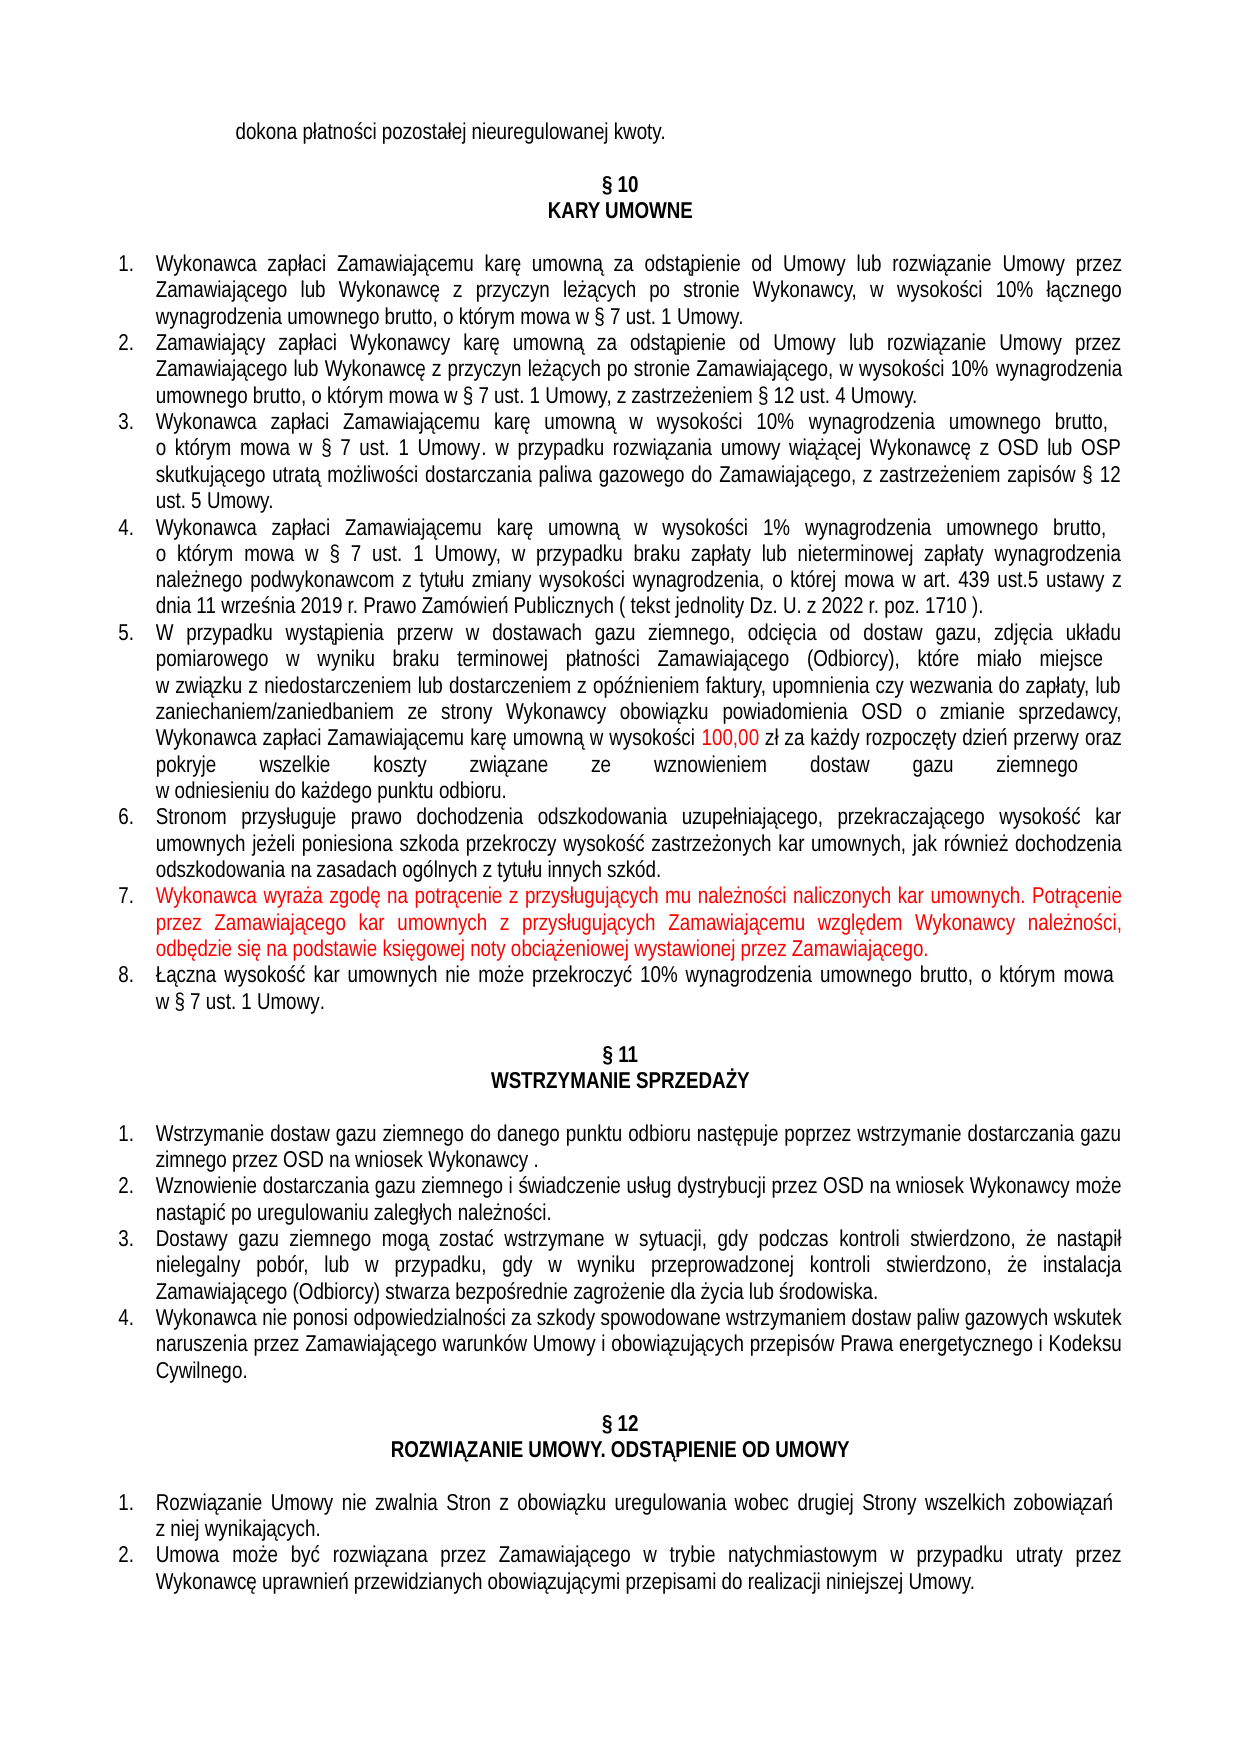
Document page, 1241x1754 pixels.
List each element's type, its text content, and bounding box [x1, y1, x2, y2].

list Dostawy gazu ziemnego mogą zostać wstrzymane w sytuacji, gdy podczas kontroli stwierdzono, że nastąpił nielegalny pobór, lub w przypadku, gdy w wyniku przeprowadzonej kontroli stwierdzono, że instalacja Zamawiającego (Odbiorcy) stwarza bezpośrednie zagrożenie dla życia lub środowiska. [118, 1225, 1122, 1304]
list Wznowienie dostarczania gazu ziemnego i świadczenie usług dystrybucji przez OSD na wniosek Wykonawcy może nastąpić po uregulowaniu zaległych należności. [118, 1172, 1122, 1225]
list Rozwiązanie Umowy nie zwalnia Stron z obowiązku uregulowania wobec drugiej Strony wszelkich zobowiązań z niej wynikających. [118, 1488, 1122, 1541]
list W przypadku wystąpienia przerw w dostawach gazu ziemnego, odcięcia od dostaw gazu, zdjęcia układu pomiarowego w wyniku braku terminowej płatności Zamawiającego (Odbiorcy), które miało miejsce w związku z niedostarczeniem lub dostarczeniem z opóźnieniem faktury, upomnienia czy wezwania do zapłaty, lub zaniechaniem/zaniedbaniem ze strony Wykonawcy obowiązku powiadomienia OSD o zmianie sprzedawcy, Wykonawca zapłaci Zamawiającemu karę umowną w wysokości 100,00 zł za każdy rozpoczęty dzień przerwy oraz pokryje wszelkie koszty związane ze wznowieniem dostaw gazu ziemnego w odniesieniu do każdego punktu odbioru. [118, 619, 1122, 803]
list dokona płatności pozostałej nieuregulowanej kwoty. [198, 118, 1122, 144]
text § 12 [118, 1409, 1122, 1436]
text KARY UMOWNE [118, 197, 1122, 223]
list Wykonawca nie ponosi odpowiedzialności za szkody spowodowane wstrzymaniem dostaw paliw gazowych wskutek naruszenia przez Zamawiającego warunków Umowy i obowiązujących przepisów Prawa energetycznego i Kodeksu Cywilnego. [118, 1304, 1122, 1383]
list Łączna wysokość kar umownych nie może przekroczyć 10% wynagrodzenia umownego brutto, o którym mowa w § 7 ust. 1 Umowy. [118, 961, 1122, 1014]
list Wykonawca zapłaci Zamawiającemu karę umowną w wysokości 1% wynagrodzenia umownego brutto, o którym mowa w § 7 ust. 1 Umowy, w przypadku braku zapłaty lub nieterminowej zapłaty wynagrodzenia należnego podwykonawcom z tytułu zmiany wysokości wynagrodzenia, o której mowa w art. 439 ust.5 ustawy z dnia 11 września 2019 r. Prawo Zamówień Publicznych ( tekst jednolity Dz. U. z 2022 r. poz. 1710 ). [118, 513, 1122, 619]
list Wykonawca zapłaci Zamawiającemu karę umowną za odstąpienie od Umowy lub rozwiązanie Umowy przez Zamawiającego lub Wykonawcę z przyczyn leżących po stronie Wykonawcy, w wysokości 10% łącznego wynagrodzenia umownego brutto, o którym mowa w § 7 ust. 1 Umowy. [118, 250, 1122, 329]
text ROZWIĄZANIE UMOWY. ODSTĄPIENIE OD UMOWY [118, 1436, 1122, 1462]
list Wstrzymanie dostaw gazu ziemnego do danego punktu odbioru następuje poprzez wstrzymanie dostarczania gazu zimnego przez OSD na wniosek Wykonawcy . [118, 1119, 1122, 1172]
list Stronom przysługuje prawo dochodzenia odszkodowania uzupełniającego, przekraczającego wysokość kar umownych jeżeli poniesiona szkoda przekroczy wysokość zastrzeżonych kar umownych, jak również dochodzenia odszkodowania na zasadach ogólnych z tytułu innych szkód. [118, 803, 1122, 882]
list Wykonawca zapłaci Zamawiającemu karę umowną w wysokości 10% wynagrodzenia umownego brutto, o którym mowa w § 7 ust. 1 Umowy. w przypadku rozwiązania umowy wiążącej Wykonawcę z OSD lub OSP skutkującego utratą możliwości dostarczania paliwa gazowego do Zamawiającego, z zastrzeżeniem zapisów § 12 ust. 5 Umowy. [118, 408, 1122, 513]
list Umowa może być rozwiązana przez Zamawiającego w trybie natychmiastowym w przypadku utraty przez Wykonawcę uprawnień przewidzianych obowiązującymi przepisami do realizacji niniejszej Umowy. [118, 1541, 1122, 1594]
text § 10 [118, 171, 1122, 197]
list Wykonawca wyraża zgodę na potrącenie z przysługujących mu należności naliczonych kar umownych. Potrącenie przez Zamawiającego kar umownych z przysługujących Zamawiającemu względem Wykonawcy należności, odbędzie się na podstawie księgowej noty obciążeniowej wystawionej przez Zamawiającego. [118, 882, 1122, 961]
text § 11 [118, 1041, 1122, 1067]
text WSTRZYMANIE SPRZEDAŻY [118, 1067, 1122, 1093]
list Zamawiający zapłaci Wykonawcy karę umowną za odstąpienie od Umowy lub rozwiązanie Umowy przez Zamawiającego lub Wykonawcę z przyczyn leżących po stronie Zamawiającego, w wysokości 10% wynagrodzenia umownego brutto, o którym mowa w § 7 ust. 1 Umowy, z zastrzeżeniem § 12 ust. 4 Umowy. [118, 329, 1122, 408]
